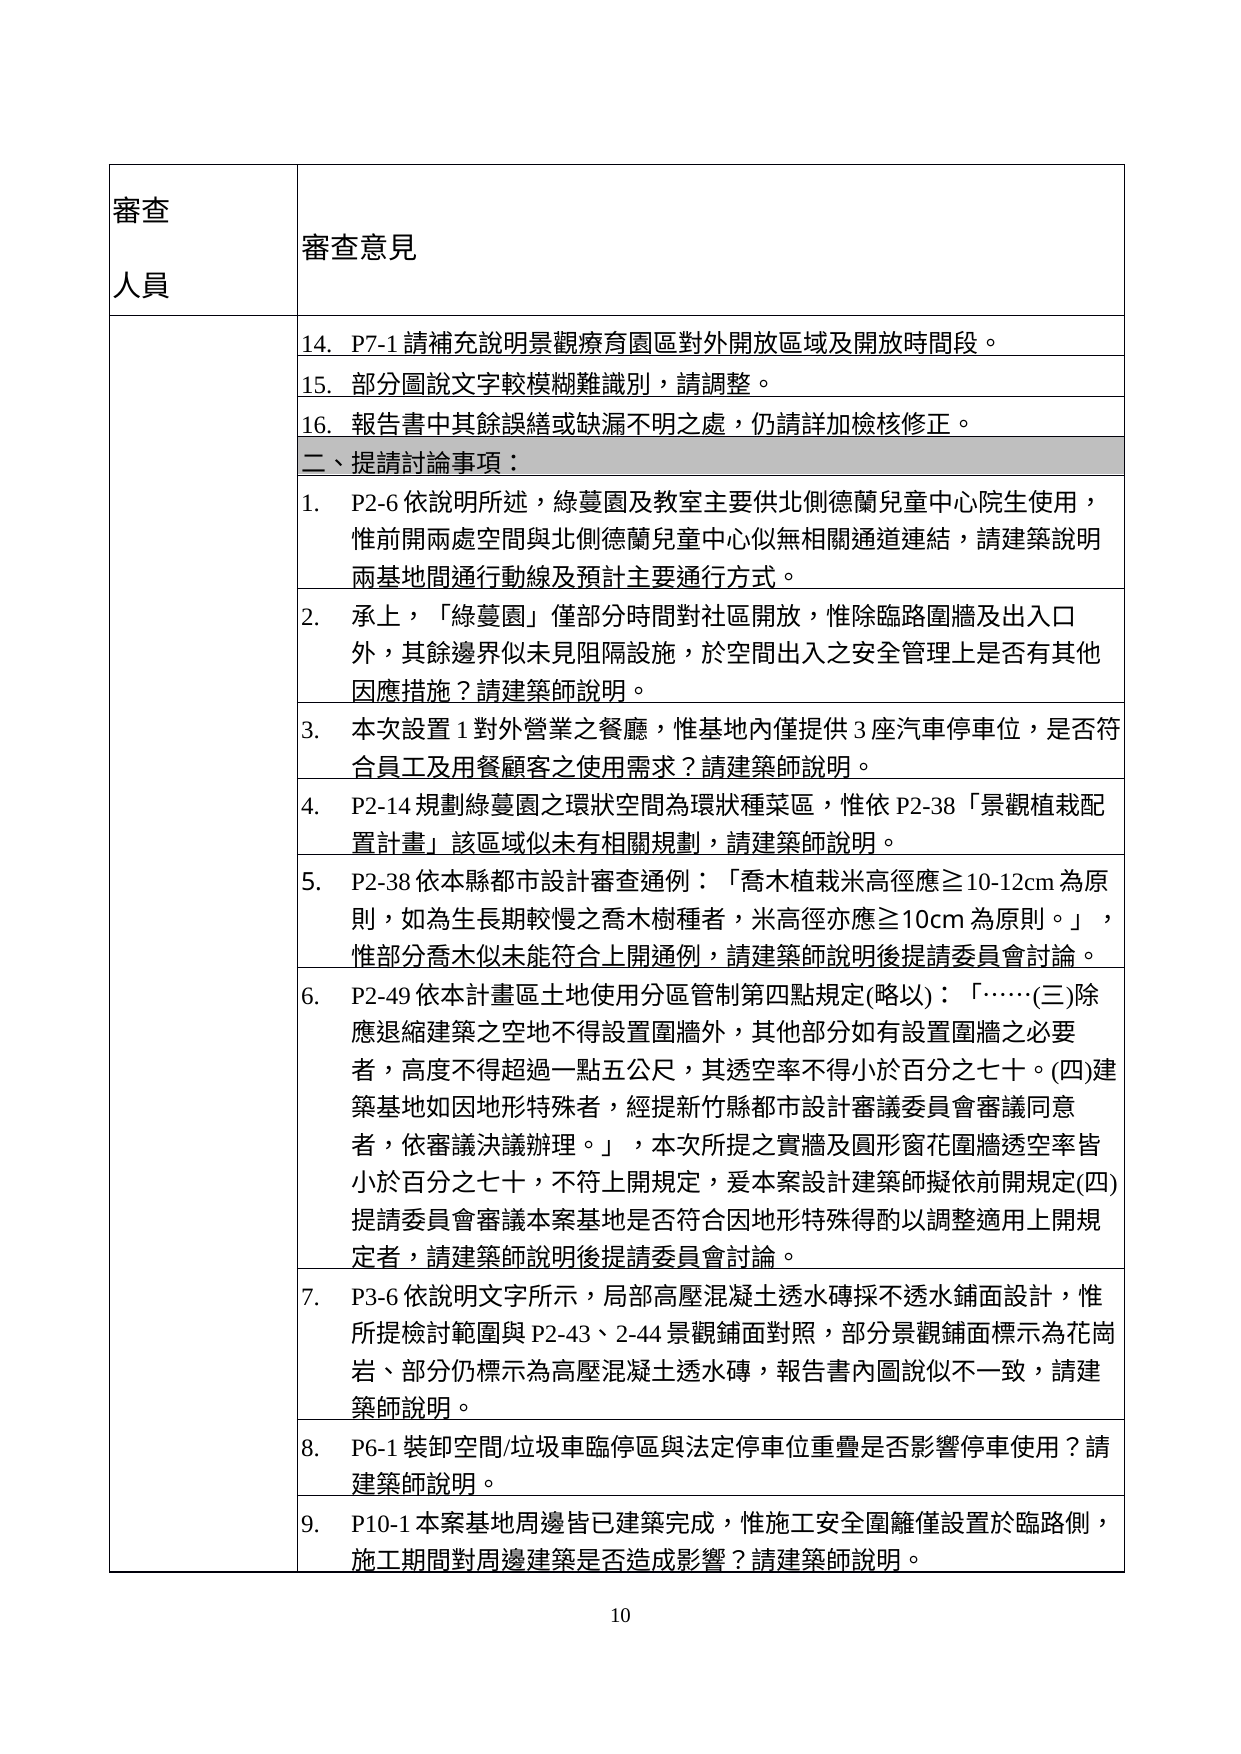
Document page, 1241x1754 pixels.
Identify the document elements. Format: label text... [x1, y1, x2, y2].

table_cell P2-49依本計畫區土地使用分區管制第四點規定(略以)：「……(三)除應退縮建築之空地不得設置圍牆外，其他部分如有設置圍牆之必要者，高度不得超過一點五公尺，其透空率不得小於百分之七十。(四)建築基地如因地形特殊者，經提新竹縣都市設計審議委員會審議同意者，依審議決議辦理。」，本次所提之實牆及圓形窗花圍牆透空率皆小於百分之七十，不符上開規定，爰本案設計建築師擬依前開規定(四)提請委員會審議本案基地是否符合因地形特殊得酌以調整適用上開規定者，請建築師說明後提請委員會討論。 [298, 968, 1124, 1268]
table_cell P2-38依本縣都市設計審查通例：「喬木植栽米高徑應≧10-12cm為原則，如為生長期較慢之喬木樹種者，米高徑亦應≧10cm為原則。」，惟部分喬木似未能符合上開通例，請建築師說明後提請委員會討論。 [298, 855, 1124, 967]
table_cell P2-6依說明所述，綠蔓園及教室主要供北側德蘭兒童中心院生使用，惟前開兩處空間與北側德蘭兒童中心似無相關通道連結，請建築說明兩基地間通行動線及預計主要通行方式。 [298, 476, 1124, 588]
table_cell P6-1裝卸空間/垃圾車臨停區與法定停車位重疊是否影響停車使用？請建築師說明。 [298, 1420, 1124, 1495]
table_cell 報告書中其餘誤繕或缺漏不明之處，仍請詳加檢核修正。 [298, 397, 1124, 436]
table_header 審查意見 [298, 165, 1124, 315]
table_cell P3-6依說明文字所示，局部高壓混凝土透水磚採不透水鋪面設計，惟所提檢討範圍與P2-43、2-44景觀鋪面對照，部分景觀鋪面標示為花崗岩、部分仍標示為高壓混凝土透水磚，報告書內圖說似不一致，請建築師說明。 [298, 1269, 1124, 1419]
table_cell 部分圖說文字較模糊難識別，請調整。 [298, 356, 1124, 396]
table_cell P7-1請補充說明景觀療育園區對外開放區域及開放時間段。 [298, 316, 1124, 355]
table_cell [110, 316, 297, 1571]
table_cell 承上，「綠蔓園」僅部分時間對社區開放，惟除臨路圍牆及出入口外，其餘邊界似未見阻隔設施，於空間出入之安全管理上是否有其他因應措施？請建築師說明。 [298, 589, 1124, 702]
table_cell P10-1本案基地周邊皆已建築完成，惟施工安全圍籬僅設置於臨路側，施工期間對周邊建築是否造成影響？請建築師說明。 [298, 1496, 1124, 1571]
table_header 審查 人員 [110, 165, 297, 315]
table_cell 二、提請討論事項： [298, 437, 1124, 474]
table_cell 本次設置1對外營業之餐廳，惟基地內僅提供3座汽車停車位，是否符合員工及用餐顧客之使用需求？請建築師說明。 [298, 703, 1124, 778]
table_cell P2-14規劃綠蔓園之環狀空間為環狀種菜區，惟依P2-38「景觀植栽配置計畫」該區域似未有相關規劃，請建築師說明。 [298, 779, 1124, 854]
